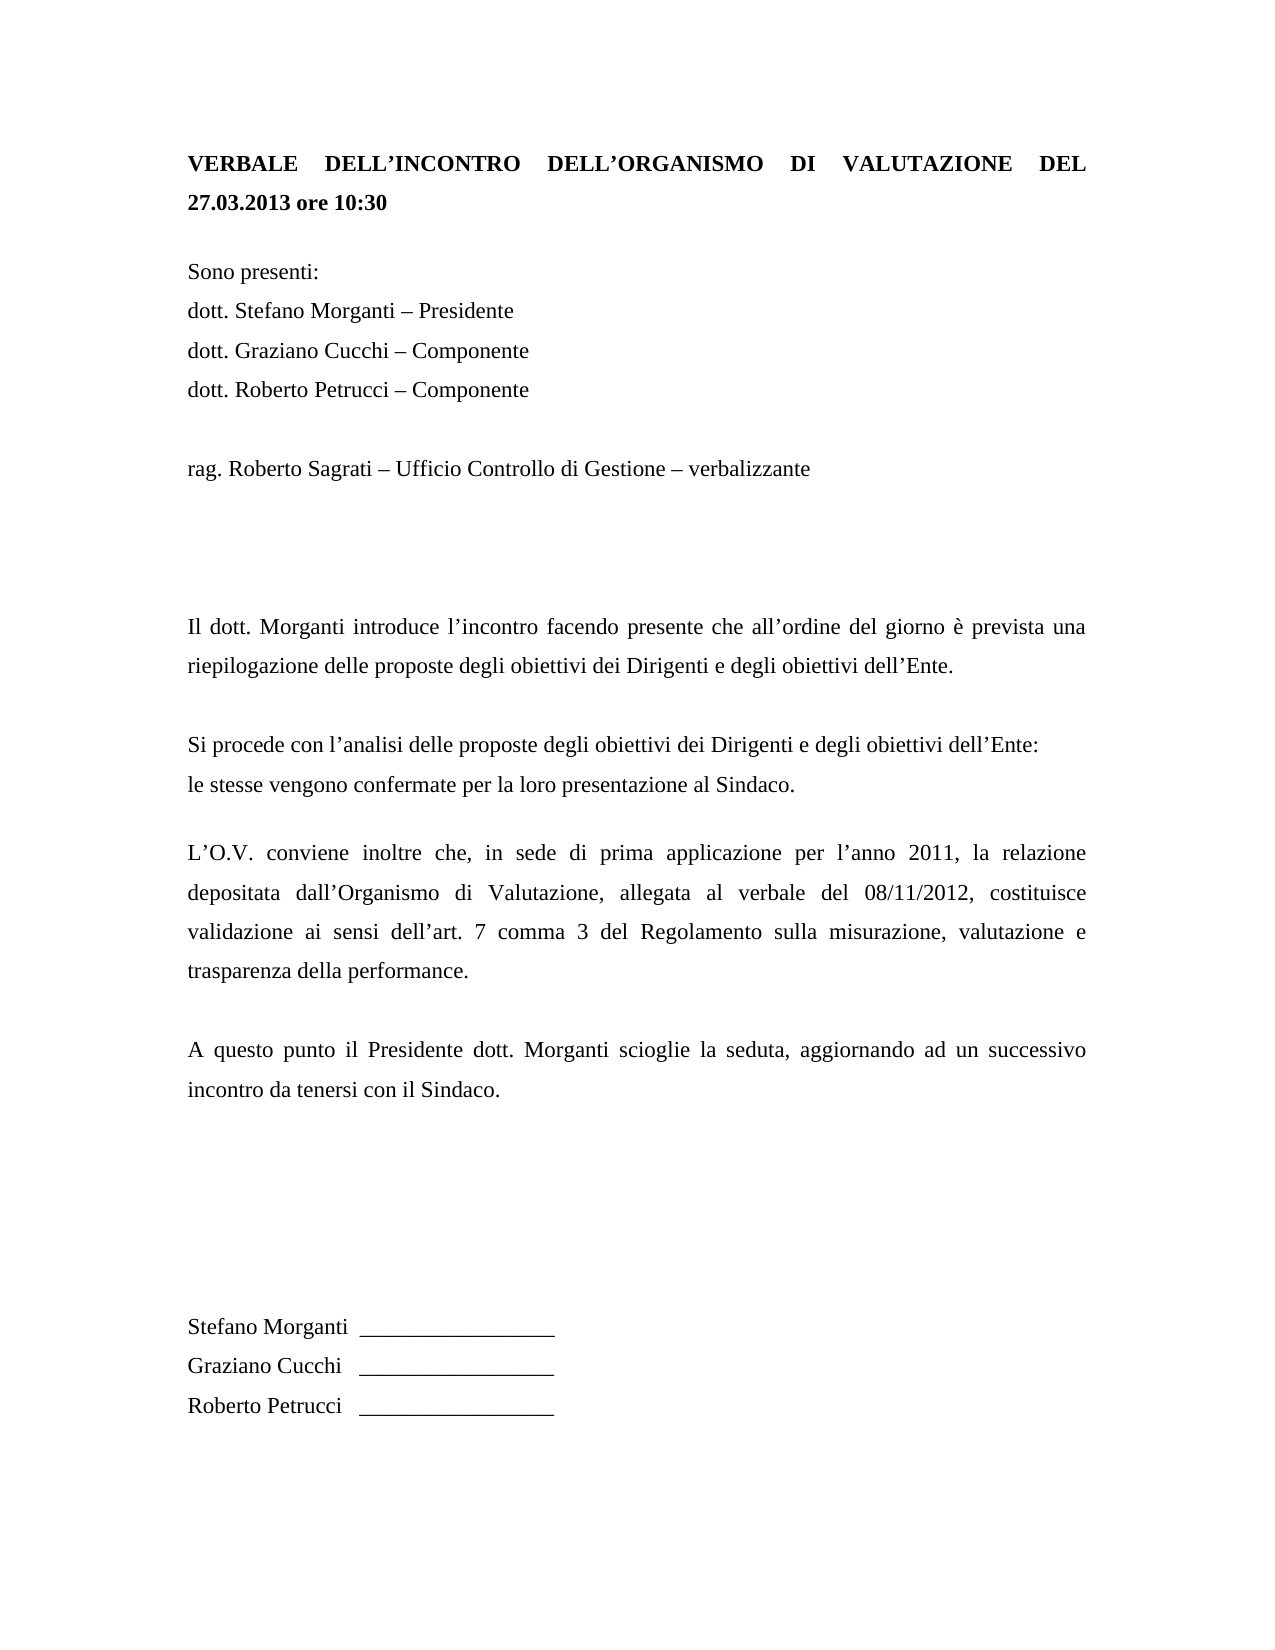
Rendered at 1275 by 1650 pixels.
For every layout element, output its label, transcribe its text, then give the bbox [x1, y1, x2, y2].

text VERBALE DELL’INCONTRO DELL’ORGANISMO DI VALUTAZIONE DEL 27.03.2013 ore 10:30 [187, 150, 1087, 216]
text dott. Stefano Morganti – Presidente [187, 297, 1087, 323]
text Roberto Petrucci _________________ [187, 1392, 1087, 1418]
text A questo punto il Presidente dott. Morganti scioglie la seduta, aggiornando ad un successivo incontro da tenersi con il Sindaco. [187, 1037, 1087, 1102]
text rag. Roberto Sagrati – Ufficio Controllo di Gestione – verbalizzante [187, 455, 1087, 481]
text Stefano Morganti _________________ [187, 1313, 1087, 1339]
text le stesse vengono confermate per la loro presentazione al Sindaco. [187, 771, 1087, 797]
text L’O.V. conviene inoltre che, in sede di prima applicazione per l’anno 2011, la relazione depositata dall’Organismo di Valutazione, allegata al verbale del 08/11/2012, costituisce validazione ai sensi dell’art. 7 comma 3 del Regolamento sulla misurazione, valutazione e trasparenza della performance. [187, 839, 1087, 984]
text Sono presenti: [187, 258, 1087, 284]
text Si procede con l’analisi delle proposte degli obiettivi dei Dirigenti e degli obiettivi dell’Ente: [187, 731, 1087, 758]
text Il dott. Morganti introduce l’incontro facendo presente che all’ordine del giorno è prevista una riepilogazione delle proposte degli obiettivi dei Dirigenti e degli obiettivi dell’Ente. [187, 613, 1087, 679]
text dott. Graziano Cucchi – Componente [187, 337, 1087, 363]
text Graziano Cucchi _________________ [187, 1352, 1087, 1379]
text dott. Roberto Petrucci – Componente [187, 376, 1087, 402]
